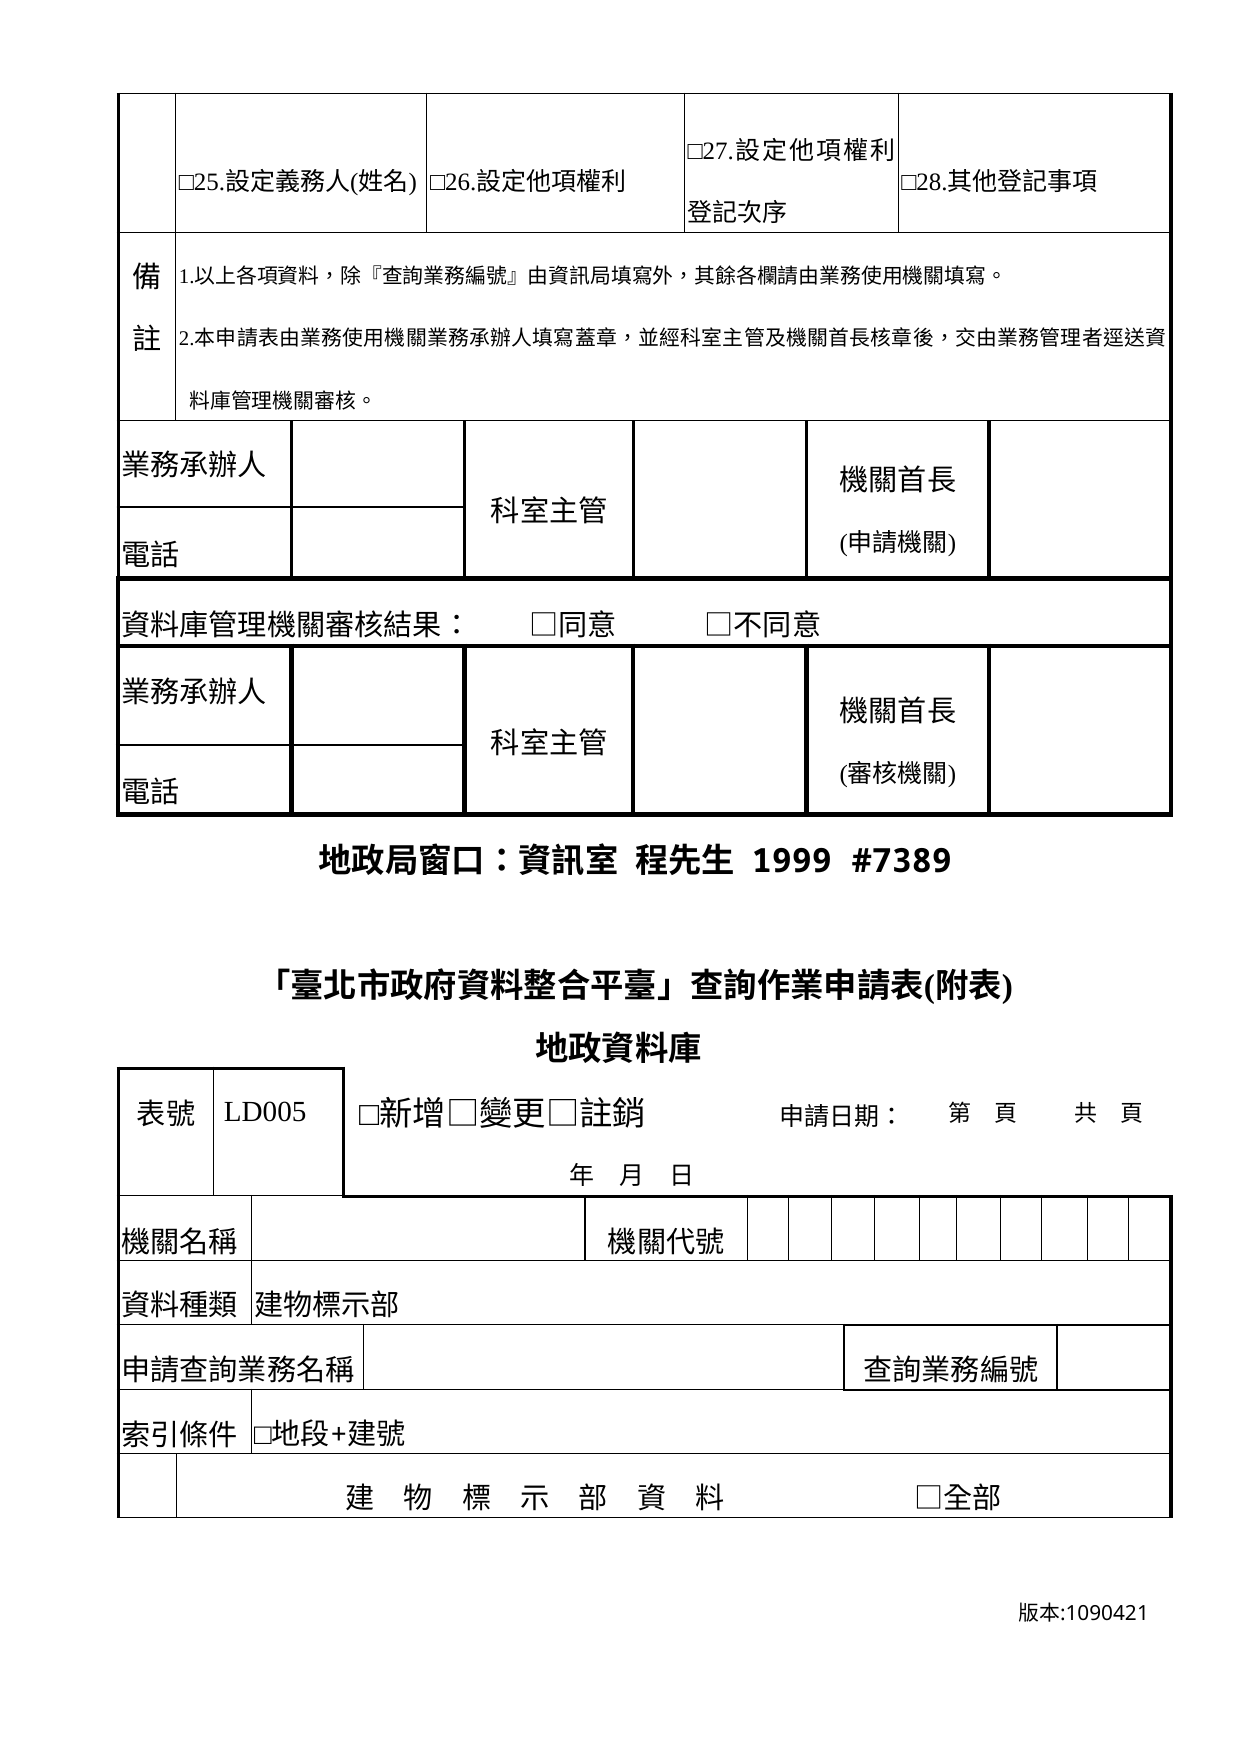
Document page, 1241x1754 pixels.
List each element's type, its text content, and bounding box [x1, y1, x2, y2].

table_cell [1001, 1198, 1041, 1260]
table_cell [294, 746, 462, 812]
table_cell □26.設定他項權利 [427, 94, 684, 232]
table_cell 申請查詢業務名稱 [120, 1325, 363, 1388]
table_cell [635, 421, 805, 576]
table_cell [875, 1198, 919, 1260]
table_cell [991, 421, 1169, 576]
table_cell [789, 1198, 831, 1260]
table_cell 機關首長 (申請機關) [808, 421, 987, 576]
text 地政局窗口：資訊室 程先生 1999 #7389 [118, 817, 1152, 879]
table_cell 業務承辦人 [120, 648, 289, 744]
table_header LD005 [214, 1070, 342, 1195]
table_cell 建物標示部 [252, 1261, 1169, 1324]
table_cell [364, 1325, 843, 1388]
table_cell [120, 94, 175, 232]
table_cell 查詢業務編號 [845, 1326, 1056, 1388]
table_cell 科室主管 [467, 648, 631, 812]
table_cell 機關首長 (審核機關) [809, 648, 987, 812]
table_cell [991, 648, 1169, 812]
table_cell 1.以上各項資料，除『查詢業務編號』由資訊局填寫外，其餘各欄請由業務使用機關填寫。 2.本申請表由業務使用機關業務承辦人填寫蓋章，並經科室主管及機關首長核章後，交由業務管理者逕送資料庫管理機關審核。 [176, 233, 1169, 420]
table_cell [293, 508, 463, 576]
table_cell 機關代號 [586, 1198, 747, 1260]
table_cell 電話 [120, 746, 289, 812]
table_header □新增□變更□註銷 申請日期： 年 月 日 [345, 1067, 919, 1195]
table_cell □28.其他登記事項 [899, 94, 1169, 232]
table_cell 電話 [120, 508, 290, 576]
table_header 共 頁 [1046, 1067, 1171, 1195]
table_cell [1042, 1198, 1087, 1260]
table_cell [252, 1196, 584, 1260]
table_cell [635, 648, 804, 812]
table_cell [293, 421, 463, 506]
table_cell [1129, 1198, 1169, 1260]
table_cell 建 物 標 示 部 資 料 □全部 [177, 1454, 1169, 1517]
table_header 表號 [120, 1070, 213, 1195]
table_cell □25.設定義務人(姓名) [176, 94, 426, 232]
table_cell [957, 1198, 1000, 1260]
table_cell 資料庫管理機關審核結果： □同意 □不同意 [120, 581, 1169, 643]
table_header 第 頁 [919, 1067, 1046, 1195]
table_cell [1058, 1326, 1169, 1388]
table_cell 資料種類 [120, 1261, 251, 1324]
table_cell [748, 1198, 788, 1260]
table_cell 機關名稱 [120, 1196, 251, 1260]
table_cell [120, 1454, 176, 1517]
table_cell [1088, 1198, 1128, 1260]
table_cell [294, 648, 462, 744]
table_cell 科室主管 [466, 421, 632, 576]
text 地政資料庫 [118, 1004, 1152, 1067]
text 「臺北市政府資料整合平臺」查詢作業申請表(附表) [118, 942, 1152, 1004]
table_cell 備註 [120, 233, 175, 420]
table_cell 索引條件 [120, 1390, 251, 1453]
table_cell 業務承辦人 [120, 421, 290, 506]
table_cell [832, 1198, 874, 1260]
table_cell □地段+建號 [252, 1390, 1169, 1453]
table_cell [920, 1198, 956, 1260]
table_cell □27.設定他項權利登記次序 [685, 94, 898, 232]
